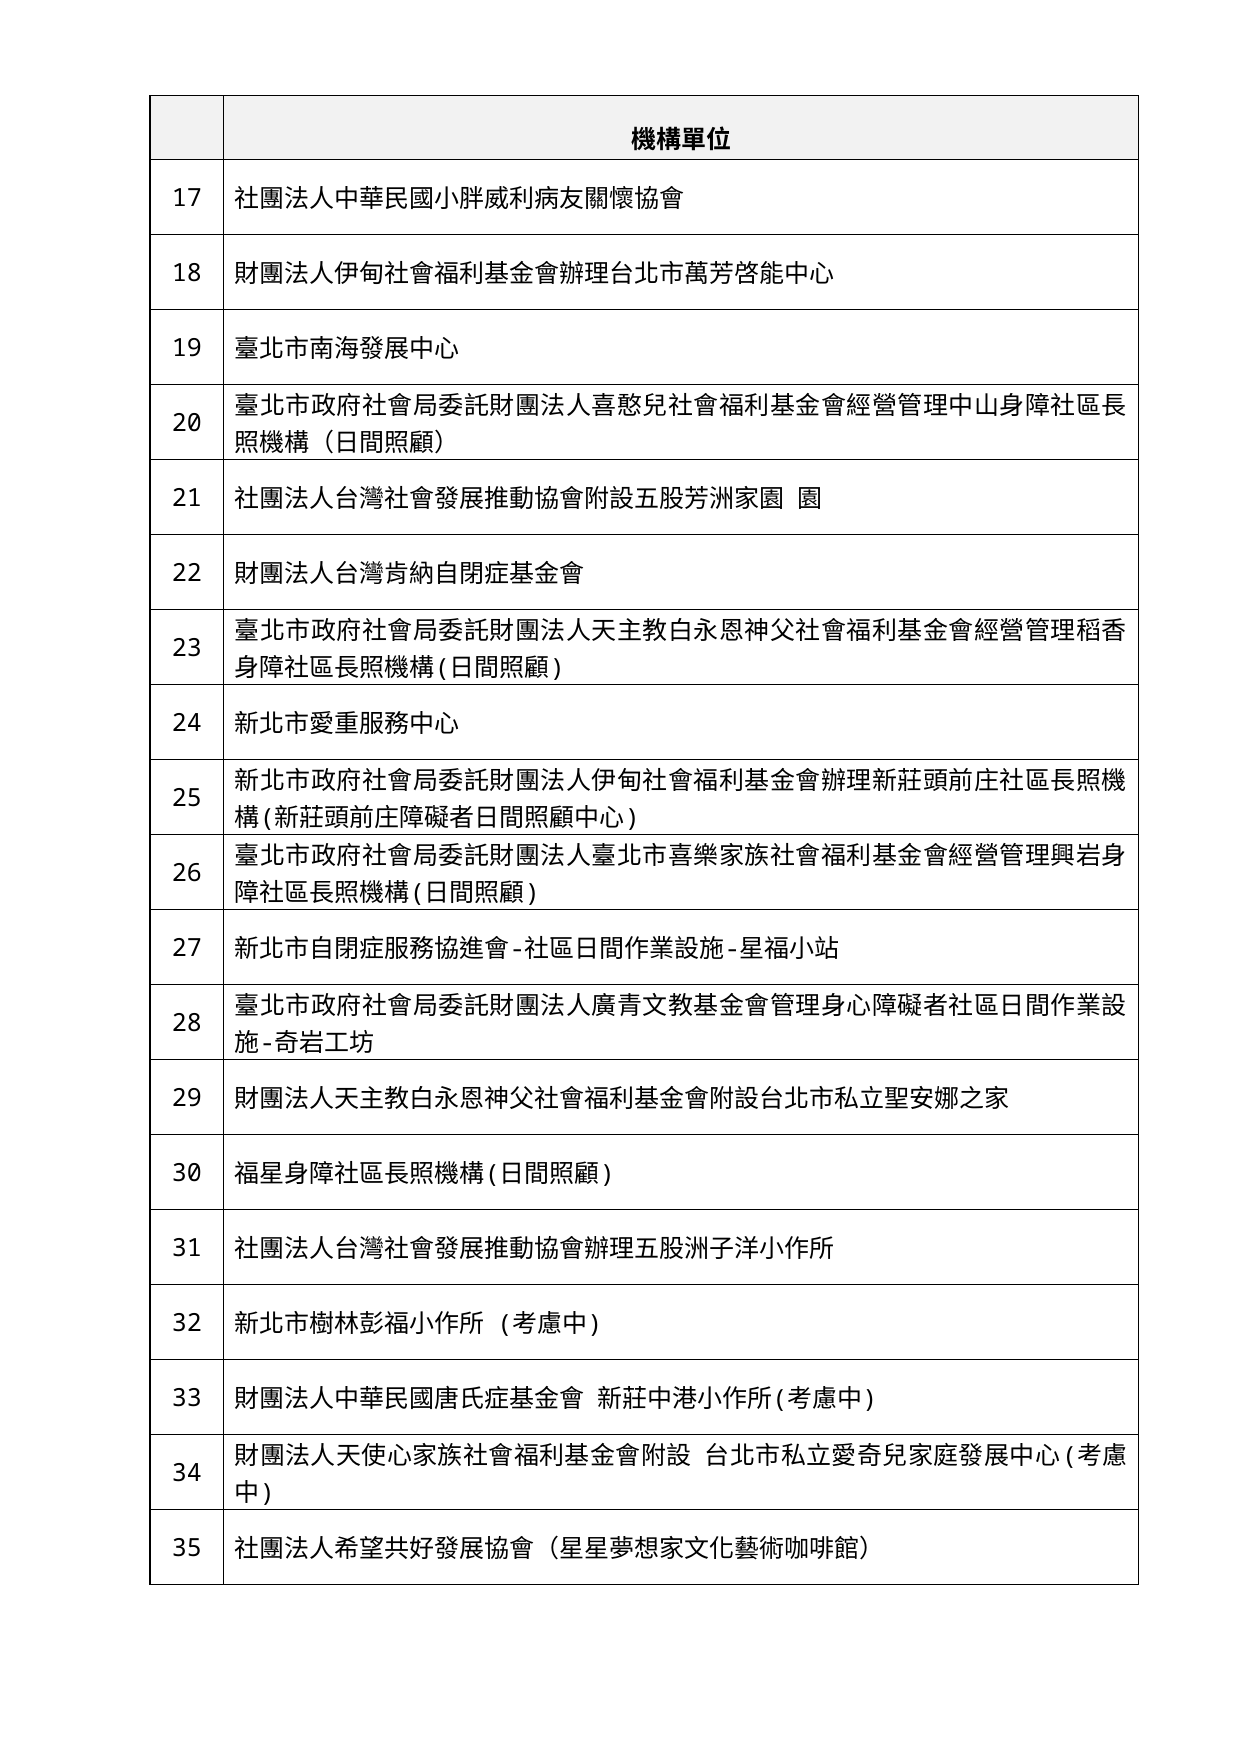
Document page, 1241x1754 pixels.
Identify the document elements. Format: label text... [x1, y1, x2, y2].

table_cell 財團法人天主教白永恩神父社會福利基金會附設台北市私立聖安娜之家 [224, 1060, 1138, 1134]
table_cell 33 [151, 1360, 223, 1434]
table_cell 17 [151, 160, 223, 234]
table_cell 社團法人台灣社會發展推動協會附設五股芳洲家園 園 [224, 460, 1138, 534]
table_cell 28 [151, 985, 223, 1059]
table_cell 社團法人中華民國小胖威利病友關懷協會 [224, 160, 1138, 234]
table_cell 34 [151, 1435, 223, 1509]
table_cell 臺北市政府社會局委託財團法人天主教白永恩神父社會福利基金會經營管理稻香身障社區長照機構(日間照顧) [224, 610, 1138, 684]
table_header [151, 96, 223, 159]
table_cell 29 [151, 1060, 223, 1134]
table_cell 24 [151, 685, 223, 759]
table_cell 18 [151, 235, 223, 309]
table_cell 臺北市政府社會局委託財團法人臺北市喜樂家族社會福利基金會經營管理興岩身障社區長照機構(日間照顧) [224, 835, 1138, 909]
table_cell 財團法人中華民國唐氏症基金會 新莊中港小作所(考慮中) [224, 1360, 1138, 1434]
table_cell 32 [151, 1285, 223, 1359]
table_cell 23 [151, 610, 223, 684]
table_cell 社團法人台灣社會發展推動協會辦理五股洲子洋小作所 [224, 1210, 1138, 1284]
table_cell 22 [151, 535, 223, 609]
table_cell 財團法人台灣肯納自閉症基金會 [224, 535, 1138, 609]
table_cell 社團法人希望共好發展協會（星星夢想家文化藝術咖啡館） [224, 1510, 1138, 1584]
table_cell 20 [151, 385, 223, 459]
table_cell 臺北市政府社會局委託財團法人喜憨兒社會福利基金會經營管理中山身障社區長照機構（日間照顧） [224, 385, 1138, 459]
table_cell 31 [151, 1210, 223, 1284]
table_cell 26 [151, 835, 223, 909]
table_cell 財團法人天使心家族社會福利基金會附設 台北市私立愛奇兒家庭發展中心(考慮中) [224, 1435, 1138, 1509]
table_cell 35 [151, 1510, 223, 1584]
table_cell 臺北市南海發展中心 [224, 310, 1138, 384]
table_cell 福星身障社區長照機構(日間照顧) [224, 1135, 1138, 1209]
table_cell 新北市政府社會局委託財團法人伊甸社會福利基金會辦理新莊頭前庄社區長照機構(新莊頭前庄障礙者日間照顧中心) [224, 760, 1138, 834]
table_cell 25 [151, 760, 223, 834]
table_cell 19 [151, 310, 223, 384]
table_cell 新北市愛重服務中心 [224, 685, 1138, 759]
table_cell 臺北市政府社會局委託財團法人廣青文教基金會管理身心障礙者社區日間作業設施-奇岩工坊 [224, 985, 1138, 1059]
table_cell 新北市自閉症服務協進會-社區日間作業設施-星福小站 [224, 910, 1138, 984]
table_cell 財團法人伊甸社會福利基金會辦理台北市萬芳啓能中心 [224, 235, 1138, 309]
table_cell 27 [151, 910, 223, 984]
table_header 機構單位 [224, 96, 1138, 159]
table_cell 新北市樹林彭福小作所 (考慮中) [224, 1285, 1138, 1359]
table_cell 21 [151, 460, 223, 534]
table_cell 30 [151, 1135, 223, 1209]
